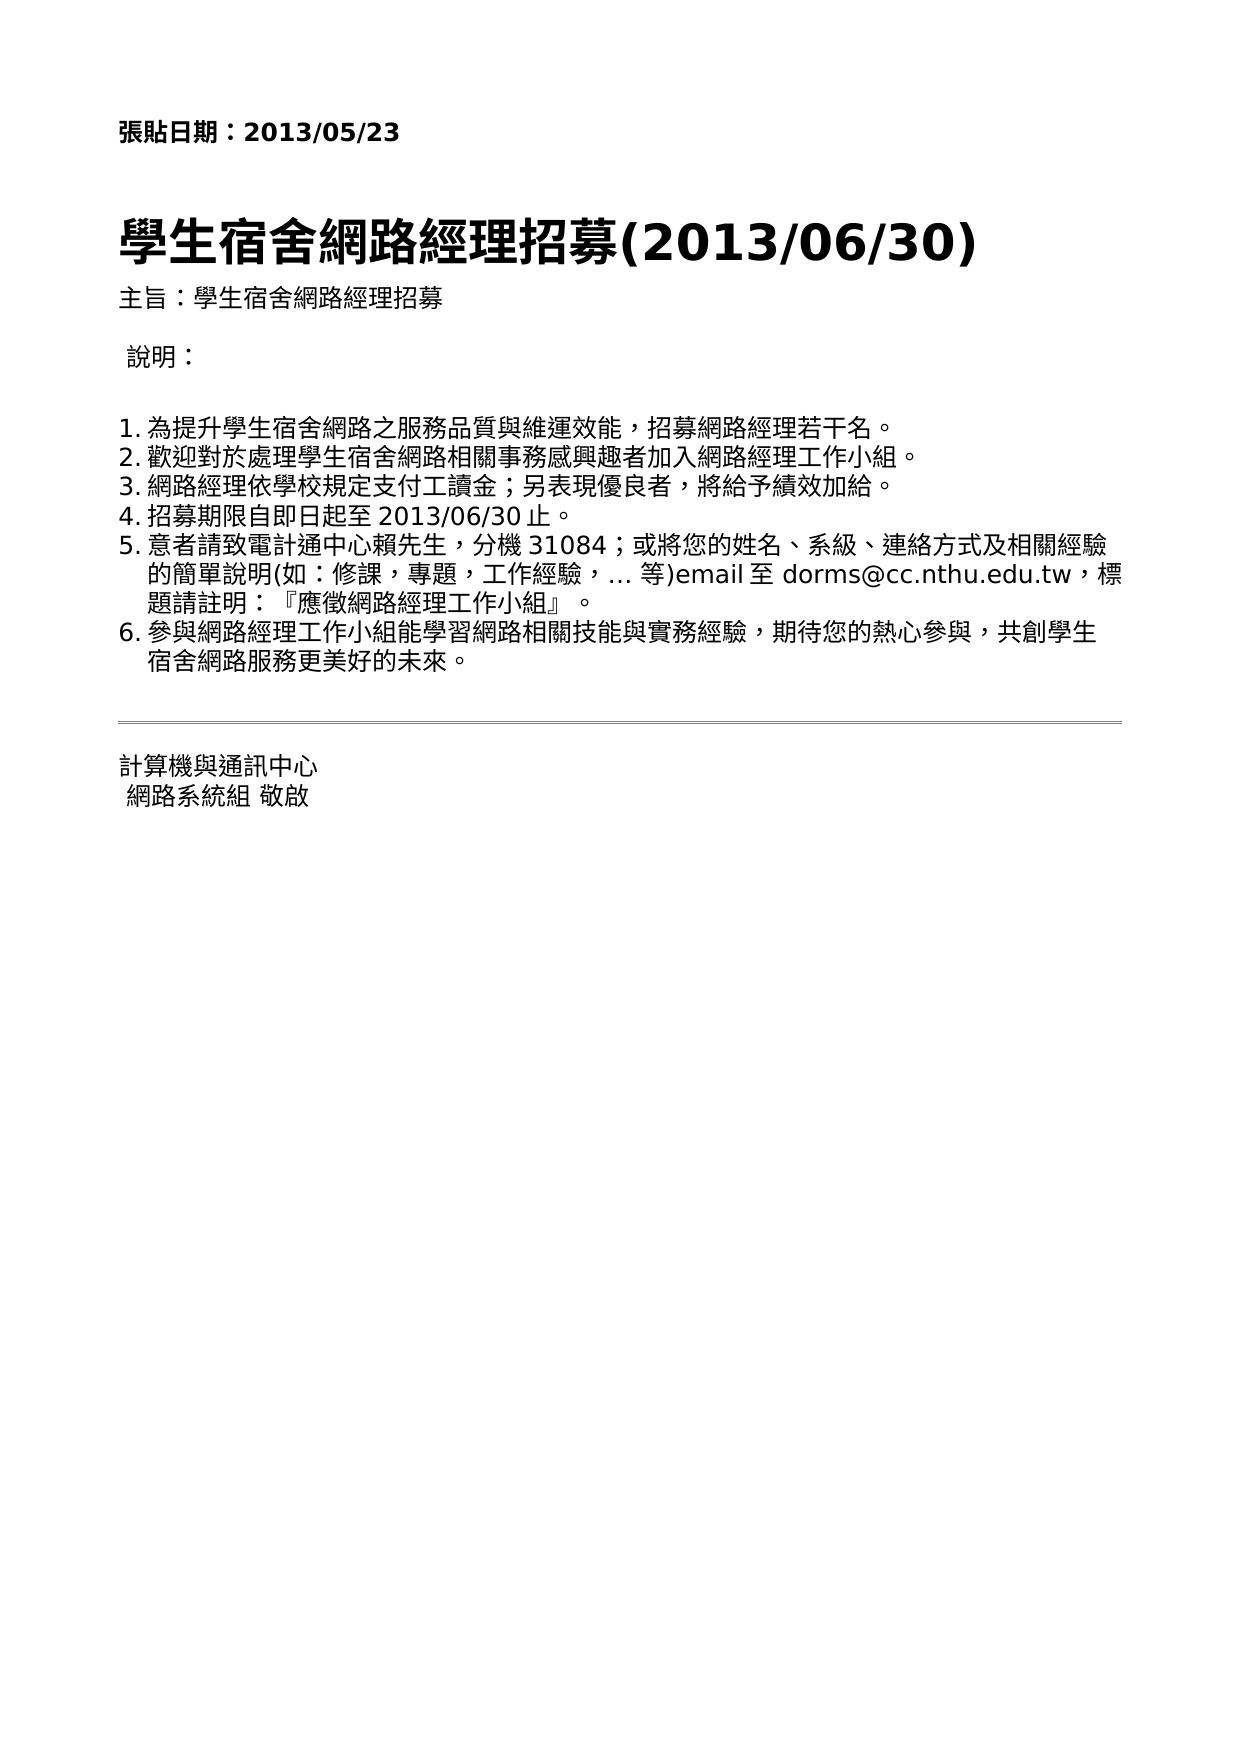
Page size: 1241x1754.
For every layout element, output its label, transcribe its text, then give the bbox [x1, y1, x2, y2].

list 招募期限自即日起至2013/06/30止。 [118, 502, 1122, 531]
list 歡迎對於處理學生宿舍網路相關事務感興趣者加入網路經理工作小組。 [118, 443, 1122, 472]
text 計算機與通訊中心 網路系統組 敬啟 [118, 752, 1122, 811]
list 網路經理依學校規定支付工讀金；另表現優良者，將給予績效加給。 [118, 472, 1122, 502]
list 為提升學生宿舍網路之服務品質與維運效能，招募網路經理若干名。 [118, 414, 1122, 443]
text 主旨：學生宿舍網路經理招募 說明： [118, 285, 1122, 372]
text 張貼日期：2013/05/23 [118, 118, 1122, 176]
subtitle 學生宿舍網路經理招募(2013/06/30) [118, 214, 1122, 272]
list 意者請致電計通中心賴先生，分機31084；或將您的姓名、系級、連絡方式及相關經驗的簡單說明(如：修課，專題，工作經驗，… 等)email至 dorms@cc.nthu.edu.tw，標題請註明：『應徵網路經理工作小組』。 [118, 531, 1122, 618]
list 參與網路經理工作小組能學習網路相關技能與實務經驗，期待您的熱心參與，共創學生宿舍網路服務更美好的未來。 [118, 618, 1122, 677]
